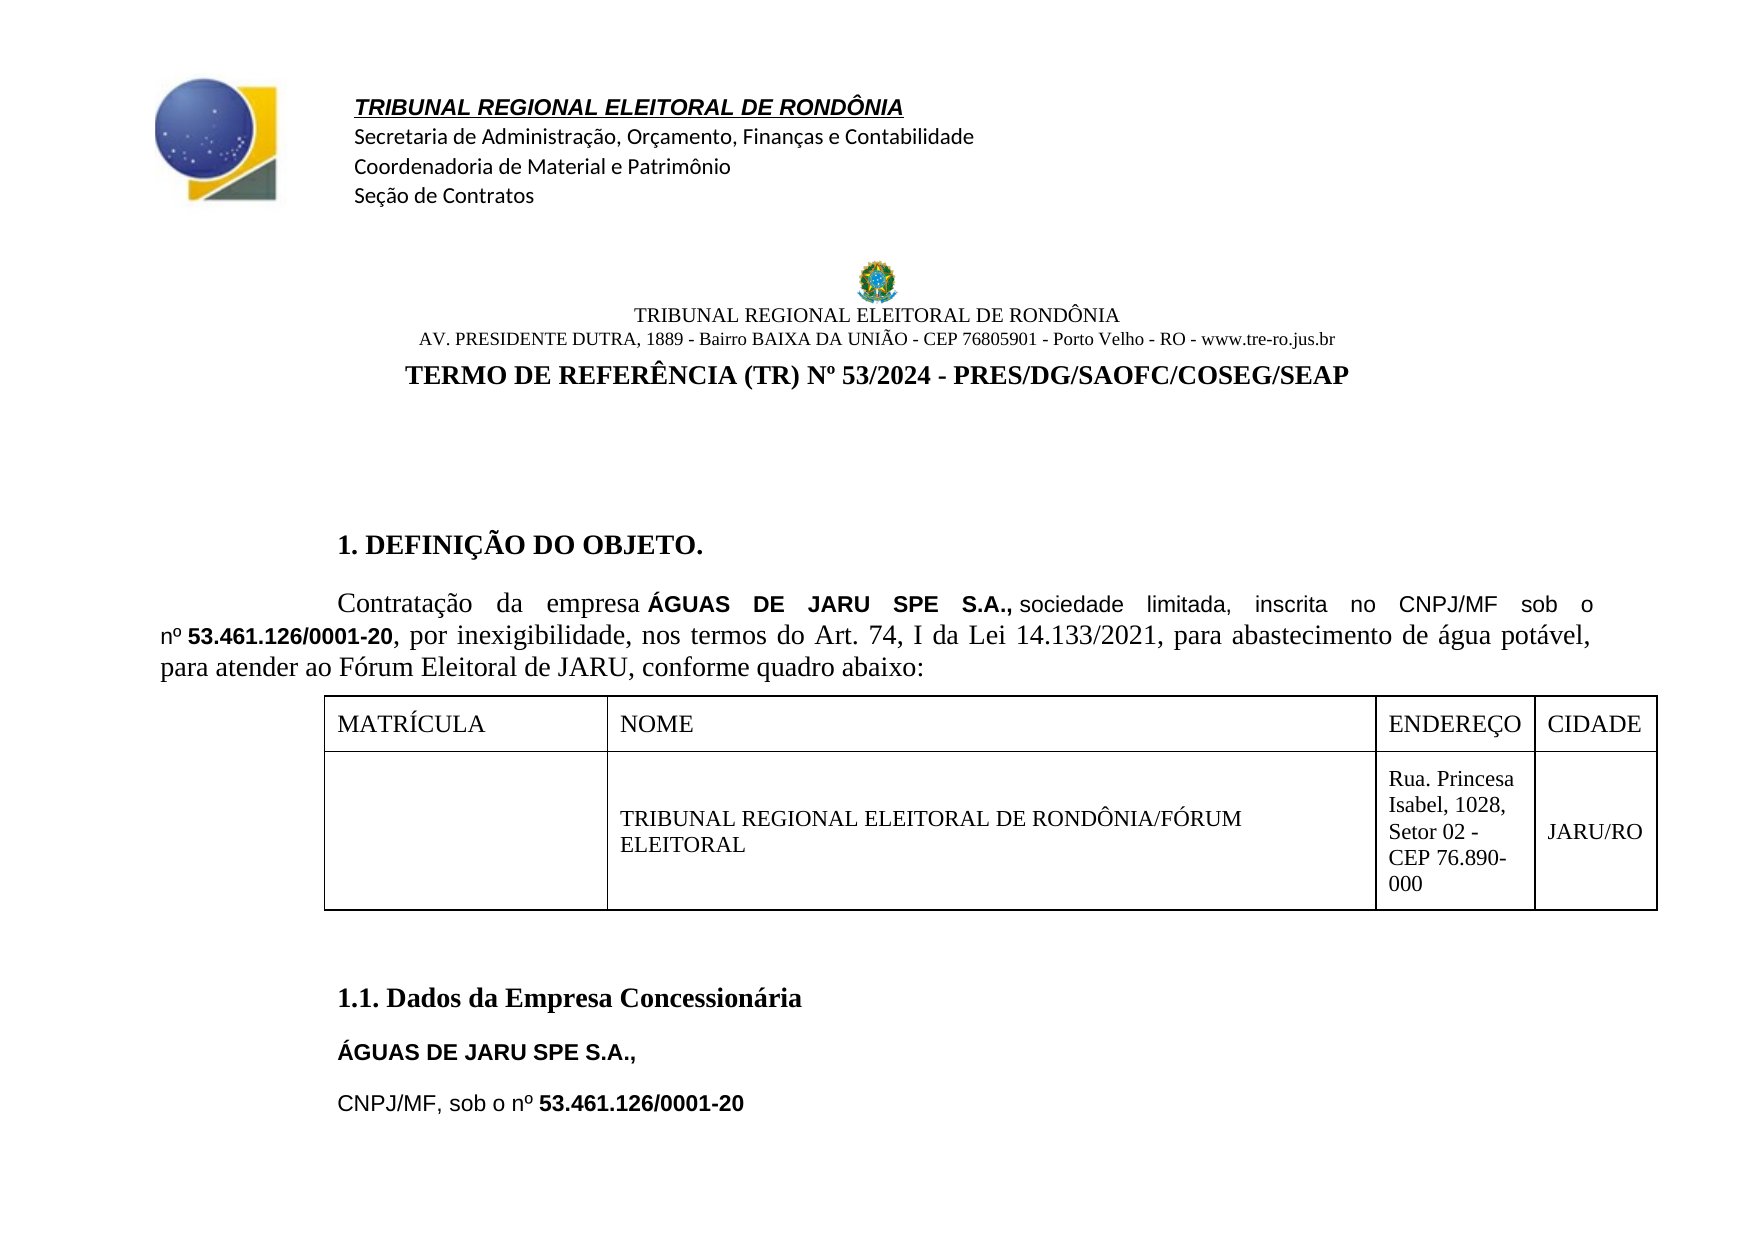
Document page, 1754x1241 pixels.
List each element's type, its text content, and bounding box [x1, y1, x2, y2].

table_cell JARU/RO [1536, 752, 1656, 909]
text TERMO DE REFERÊNCIA (TR) Nº 53/2024 - PRES/DG/SAOFC/COSEG/SEAP [148, 359, 1606, 391]
table_cell [325, 752, 607, 909]
table_header NOME [608, 697, 1375, 751]
text 1.1. Dados da Empresa Concessionária [160, 981, 1594, 1013]
text Contratação da empresa ÁGUAS DE JARU SPE S.A., sociedade limitada, inscrita no CNPJ/MF sob o nº 53.461.126/0001-20, por inexigibilidade, nos termos do Art. 74, I da Lei 14.133/2021, para abastecimento de água potável, para atender ao Fórum Eleitoral de JARU, conforme quadro abaixo: [160, 586, 1594, 683]
text 1. DEFINIÇÃO DO OBJETO. [160, 528, 1594, 561]
table_header MATRÍCULA [325, 697, 607, 751]
table_header ENDEREÇO [1377, 697, 1534, 751]
table_cell TRIBUNAL REGIONAL ELEITORAL DE RONDÔNIA/FÓRUM ELEITORAL [608, 752, 1375, 909]
text AV. PRESIDENTE DUTRA, 1889 - Bairro BAIXA DA UNIÃO - CEP 76805901 - Porto Velho - RO - www.tre-ro.jus.br [148, 327, 1606, 349]
text TRIBUNAL REGIONAL ELEITORAL DE RONDÔNIA [148, 303, 1606, 327]
table_cell Rua. Princesa Isabel, 1028, Setor 02 - CEP 76.890-000 [1377, 752, 1534, 909]
text ÁGUAS DE JARU SPE S.A., [160, 1038, 1594, 1065]
table_header CIDADE [1536, 697, 1656, 751]
text CNPJ/MF, sob o nº 53.461.126/0001-20 [160, 1090, 1594, 1116]
